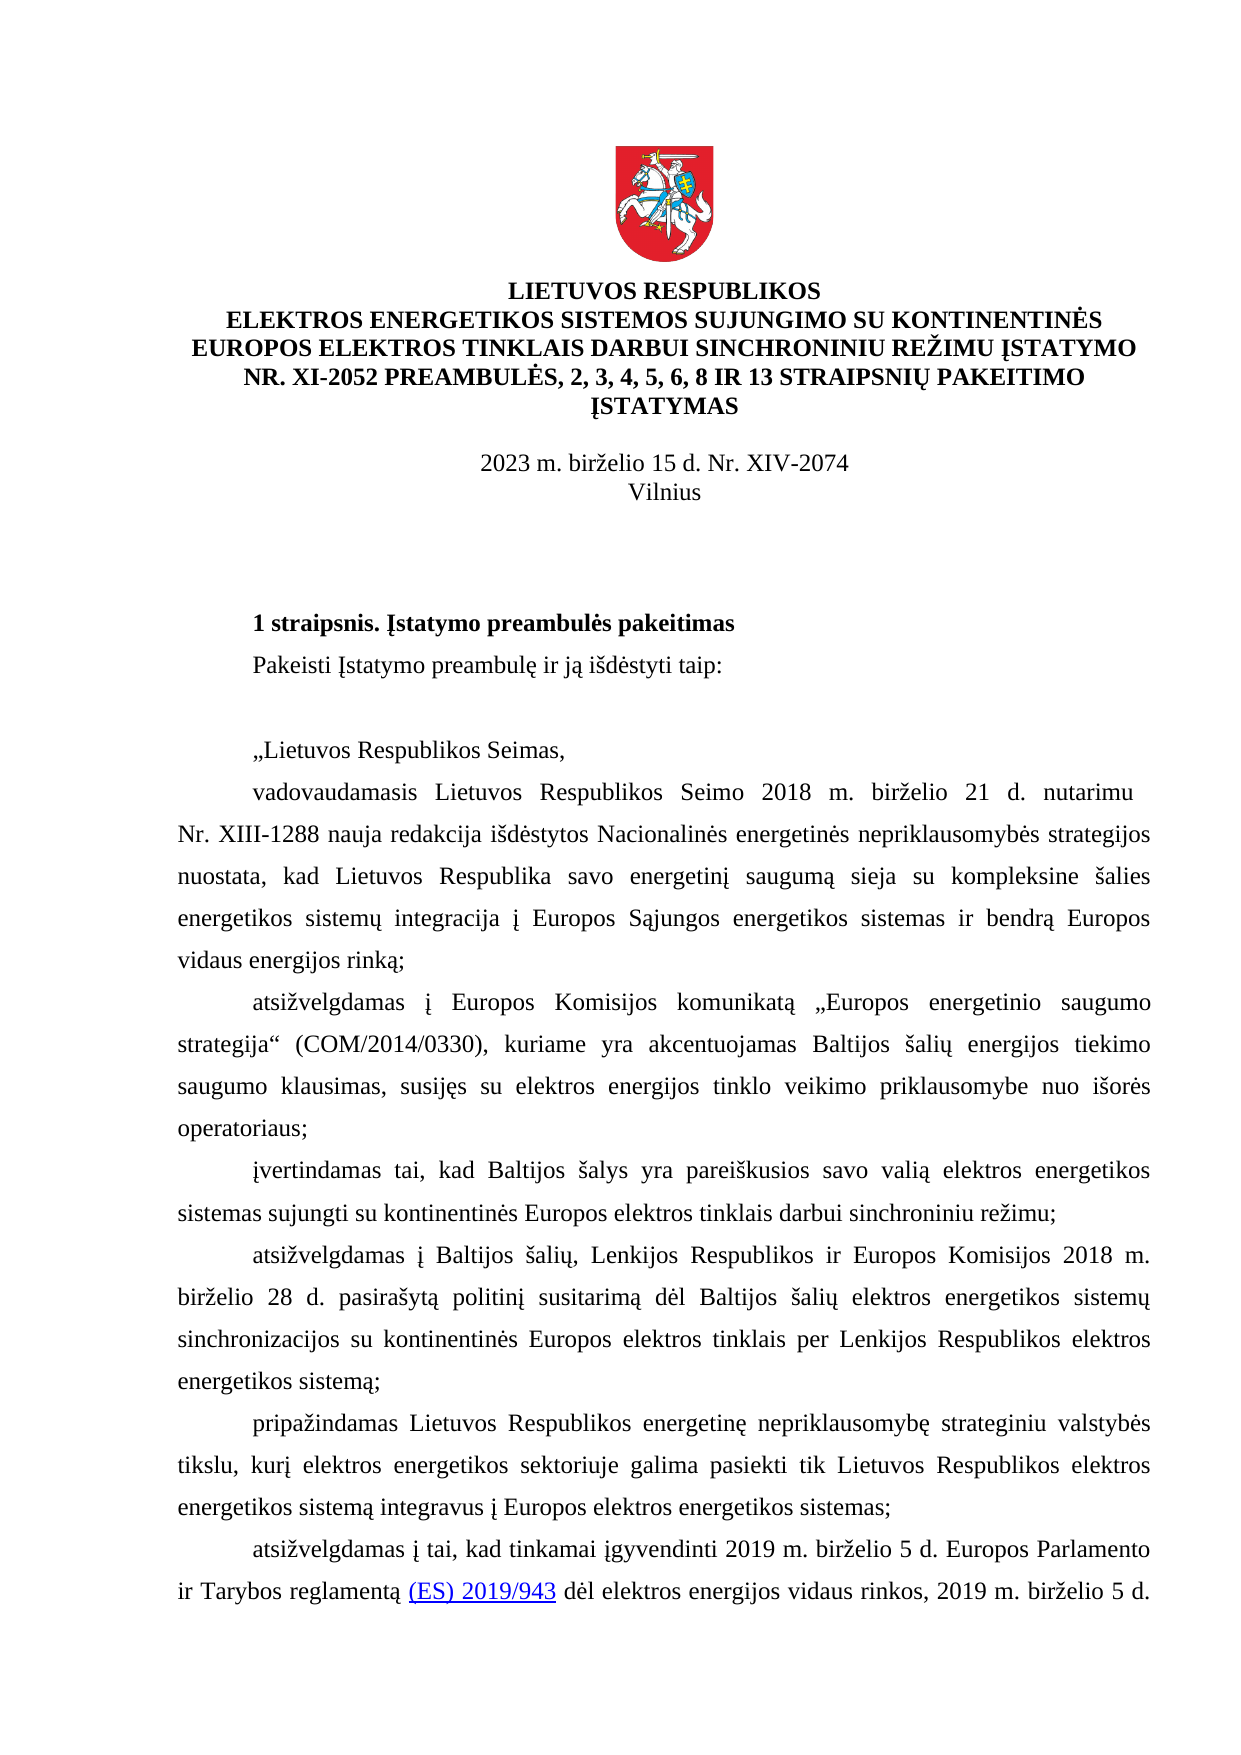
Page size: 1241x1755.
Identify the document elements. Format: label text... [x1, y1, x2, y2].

text atsižvelgdamas į Baltijos šalių, Lenkijos Respublikos ir Europos Komisijos 2018 m. birželio 28 d. pasirašytą politinį susitarimą dėl Baltijos šalių elektros energetikos sistemų sinchronizacijos su kontinentinės Europos elektros tinklais per Lenkijos Respublikos elektros energetikos sistemą; [177, 1226, 1152, 1395]
text 2023 m. birželio 15 d. Nr. XIV-2074 [177, 448, 1152, 477]
text įvertindamas tai, kad Baltijos šalys yra pareiškusios savo valią elektros energetikos sistemas sujungti su kontinentinės Europos elektros tinklais darbui sinchroniniu režimu; [177, 1142, 1152, 1226]
text atsižvelgdamas į tai, kad tinkamai įgyvendinti 2019 m. birželio 5 d. Europos Parlamento ir Tarybos reglamentą (ES) 2019/943 dėl elektros energijos vidaus rinkos, 2019 m. birželio 5 d. [177, 1521, 1152, 1605]
text vadovaudamasis Lietuvos Respublikos Seimo 2018 m. birželio 21 d. nutarimu Nr. XIII-1288 nauja redakcija išdėstytos Nacionalinės energetinės nepriklausomybės strategijos nuostata, kad Lietuvos Respublika savo energetinį saugumą sieja su kompleksine šalies energetikos sistemų integracija į Europos Sąjungos energetikos sistemas ir bendrą Europos vidaus energijos rinką; [177, 763, 1152, 974]
text ĮSTATYMAS [177, 391, 1152, 420]
text LIETUVOS RESPUBLIKOS [177, 276, 1152, 305]
text „Lietuvos Respublikos Seimas, [177, 721, 1152, 763]
text pripažindamas Lietuvos Respublikos energetinę nepriklausomybę strateginiu valstybės tikslu, kurį elektros energetikos sektoriuje galima pasiekti tik Lietuvos Respublikos elektros energetikos sistemą integravus į Europos elektros energetikos sistemas; [177, 1395, 1152, 1521]
text Vilnius [177, 477, 1152, 506]
text 1 straipsnis. Įstatymo preambulės pakeitimas [177, 595, 1152, 637]
text ELEKTROS ENERGETIKOS SISTEMOS SUJUNGIMO SU KONTINENTINĖS EUROPOS ELEKTROS TINKLAIS DARBUI SINCHRONINIU REŽIMU ĮSTATYMO NR. XI-2052 PREAMBULĖS, 2, 3, 4, 5, 6, 8 IR 13 STRAIPSNIŲ PAKEITIMO [177, 305, 1152, 391]
text Pakeisti Įstatymo preambulę ir ją išdėstyti taip: [177, 637, 1152, 679]
text atsižvelgdamas į Europos Komisijos komunikatą „Europos energetinio saugumo strategija“ (COM/2014/0330), kuriame yra akcentuojamas Baltijos šalių energijos tiekimo saugumo klausimas, susijęs su elektros energijos tinklo veikimo priklausomybe nuo išorės operatoriaus; [177, 974, 1152, 1142]
